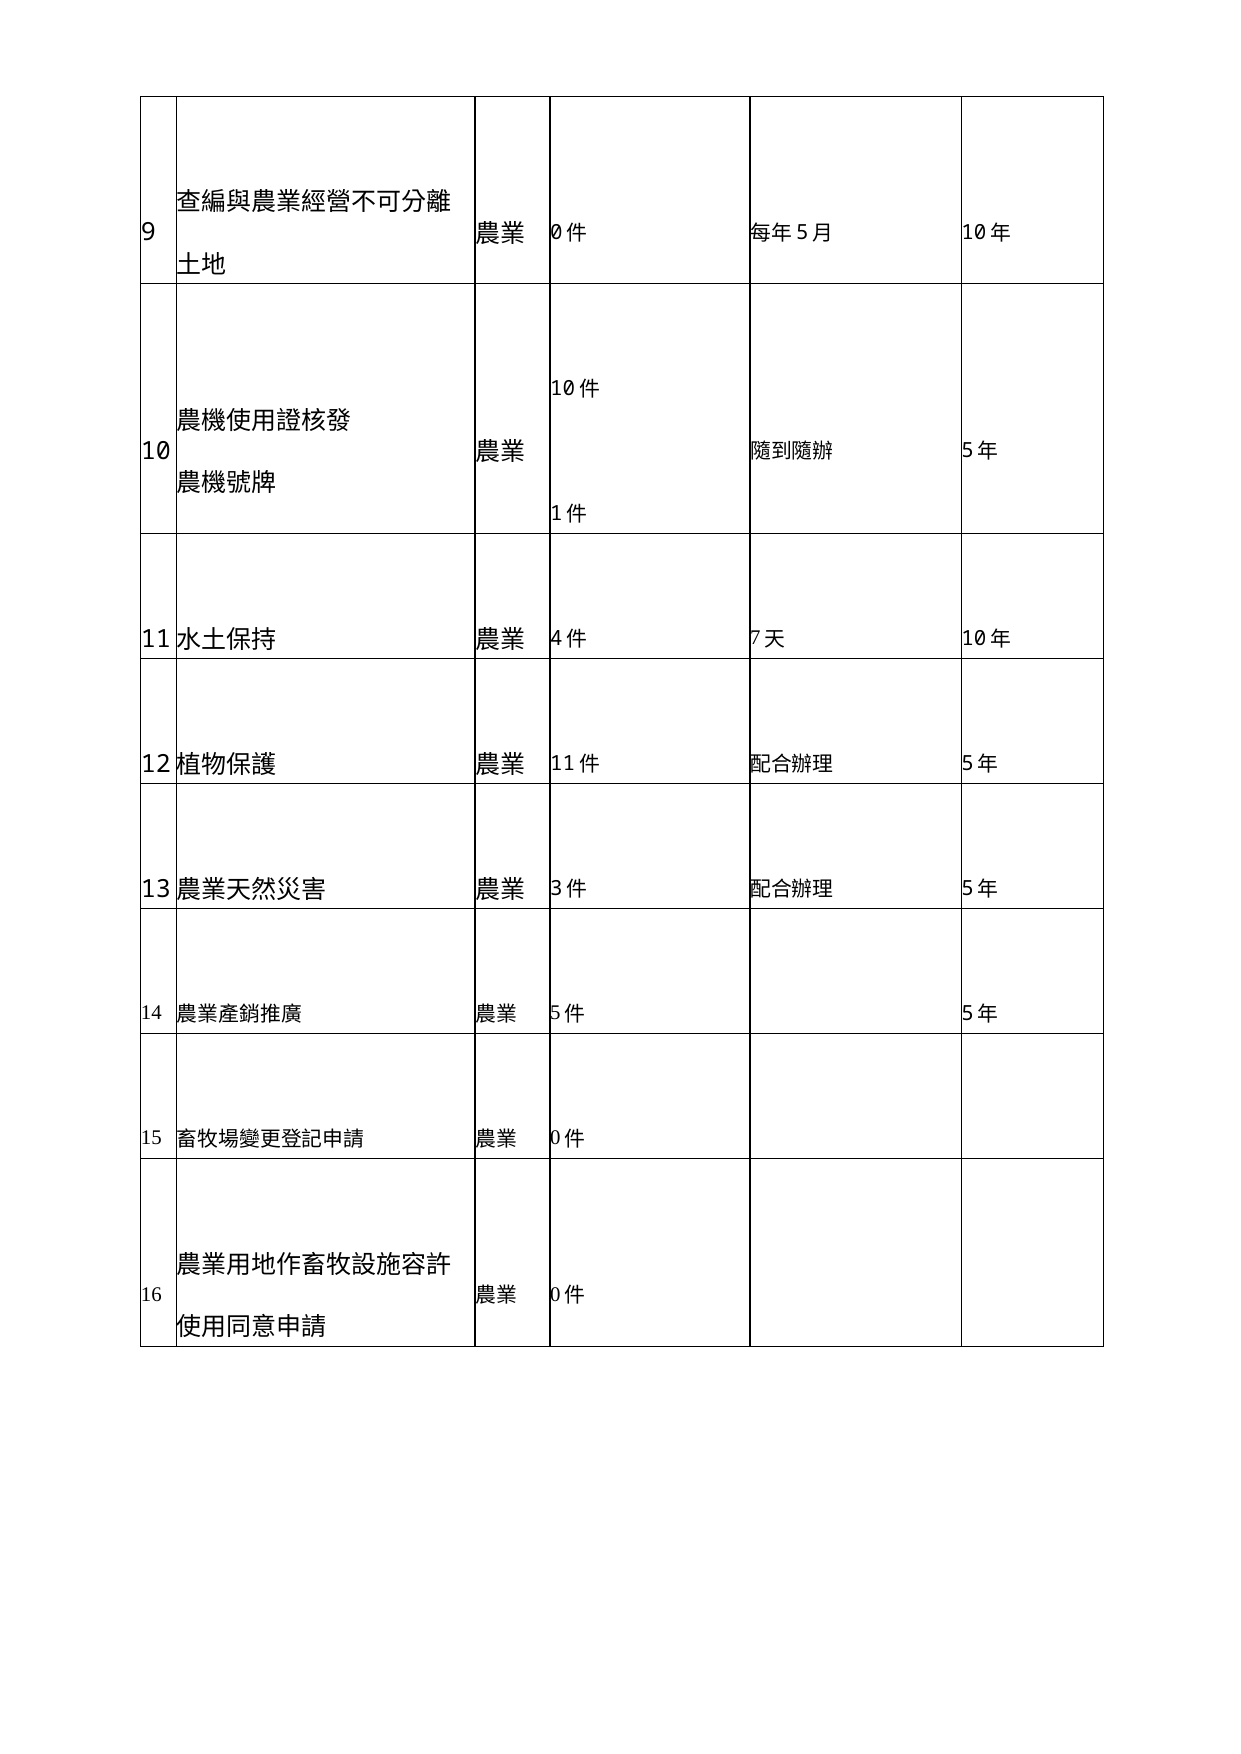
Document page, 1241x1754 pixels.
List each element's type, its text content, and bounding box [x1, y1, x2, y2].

table_cell 農業用地作畜牧設施容許使用同意申請 [177, 1159, 474, 1346]
table_cell 農業 [476, 97, 549, 283]
table_cell 3件 [551, 784, 749, 908]
table_cell 9 [141, 97, 176, 283]
table_cell 10 [141, 284, 176, 533]
table_cell 7天 [751, 534, 961, 658]
table_cell 0件 [551, 97, 749, 283]
table_cell 畜牧場變更登記申請 [177, 1034, 474, 1158]
table_cell 5年 [962, 909, 1103, 1033]
table_cell 16 [141, 1159, 176, 1346]
table_cell 4件 [551, 534, 749, 658]
table_cell [751, 909, 961, 1033]
table_cell 水土保持 [177, 534, 474, 658]
table_cell 10件 1件 [551, 284, 749, 533]
table_cell 農業 [476, 1034, 549, 1158]
table_cell 0件 [551, 1034, 749, 1158]
table_cell 農業 [476, 659, 549, 783]
table_cell 農機使用證核發 農機號牌 [177, 284, 474, 533]
table_cell 13 [141, 784, 176, 908]
table_cell 配合辦理 [751, 659, 961, 783]
table_cell 農業 [476, 909, 549, 1033]
table_cell [751, 1034, 961, 1158]
table_cell 10年 [962, 534, 1103, 658]
table_cell 11 [141, 534, 176, 658]
table_cell 配合辦理 [751, 784, 961, 908]
table_cell 12 [141, 659, 176, 783]
table_cell 14 [141, 909, 176, 1033]
table_cell [962, 1034, 1103, 1158]
table_cell 農業 [476, 284, 549, 533]
table_cell 農業天然災害 [177, 784, 474, 908]
table_cell 農業 [476, 534, 549, 658]
table_cell 15 [141, 1034, 176, 1158]
table_cell [751, 1159, 961, 1346]
table_cell 隨到隨辦 [751, 284, 961, 533]
table_cell 農業 [476, 784, 549, 908]
table_cell 每年5月 [751, 97, 961, 283]
table_cell 10年 [962, 97, 1103, 283]
table_cell 5年 [962, 784, 1103, 908]
table_cell 植物保護 [177, 659, 474, 783]
table_cell 農業產銷推廣 [177, 909, 474, 1033]
table_cell 5年 [962, 659, 1103, 783]
table_cell 農業 [476, 1159, 549, 1346]
table_cell 查編與農業經營不可分離土地 [177, 97, 474, 283]
table_cell 5年 [962, 284, 1103, 533]
table_cell 0件 [551, 1159, 749, 1346]
table_cell 5件 [551, 909, 749, 1033]
table_cell 11件 [551, 659, 749, 783]
table_cell [962, 1159, 1103, 1346]
